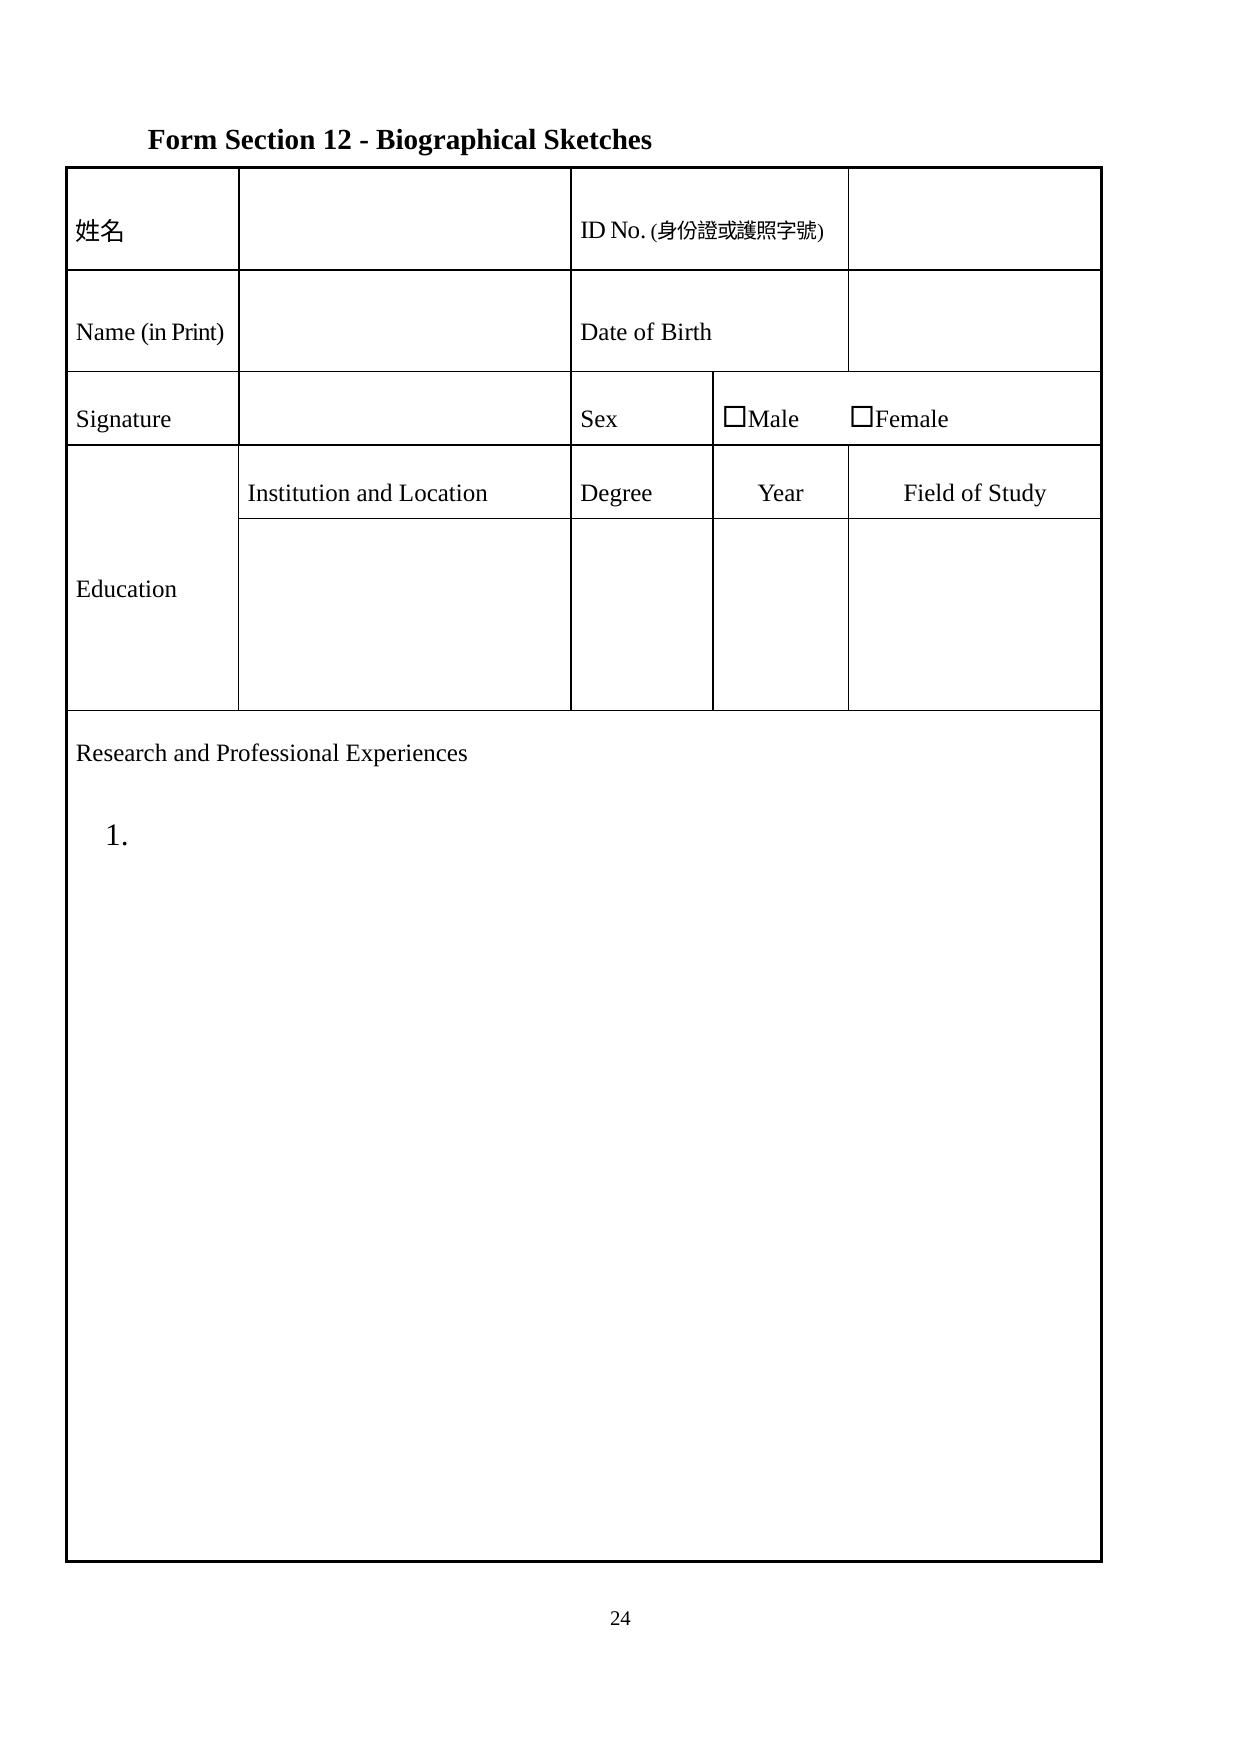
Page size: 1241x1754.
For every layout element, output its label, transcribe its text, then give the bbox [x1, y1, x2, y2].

table_cell Research and Professional Experiences [68, 711, 1100, 1559]
table_cell Degree [572, 446, 712, 517]
table_cell [239, 519, 570, 581]
table_cell [849, 271, 1100, 371]
table_cell [849, 519, 1100, 581]
table_cell [714, 646, 848, 709]
table_cell [572, 581, 712, 646]
table_cell [714, 581, 848, 646]
table_cell [240, 372, 570, 444]
table_cell [572, 519, 712, 581]
table_cell [239, 646, 570, 709]
table_cell [240, 271, 570, 371]
table_cell Name (in Print) [68, 271, 238, 371]
table_cell [714, 519, 848, 581]
text Form Section 12 - Biographical Sketches [148, 97, 1092, 160]
table_cell Field of Study [849, 446, 1100, 517]
table_cell Male Female [714, 372, 1100, 444]
table_cell [239, 581, 570, 646]
table_cell Signature [68, 372, 238, 444]
table_cell Institution and Location [239, 446, 570, 517]
table_cell Date of Birth [572, 271, 848, 371]
table_header [849, 169, 1100, 269]
table_cell Education [68, 446, 238, 709]
table_cell [572, 646, 712, 709]
table_header 姓名 [68, 169, 238, 269]
table_cell Sex [572, 372, 712, 444]
table_header [240, 169, 570, 269]
table_cell [849, 581, 1100, 646]
table_cell [849, 646, 1100, 709]
table_cell Year [714, 446, 848, 517]
table_header ID No. (身份證或護照字號) [572, 169, 848, 269]
